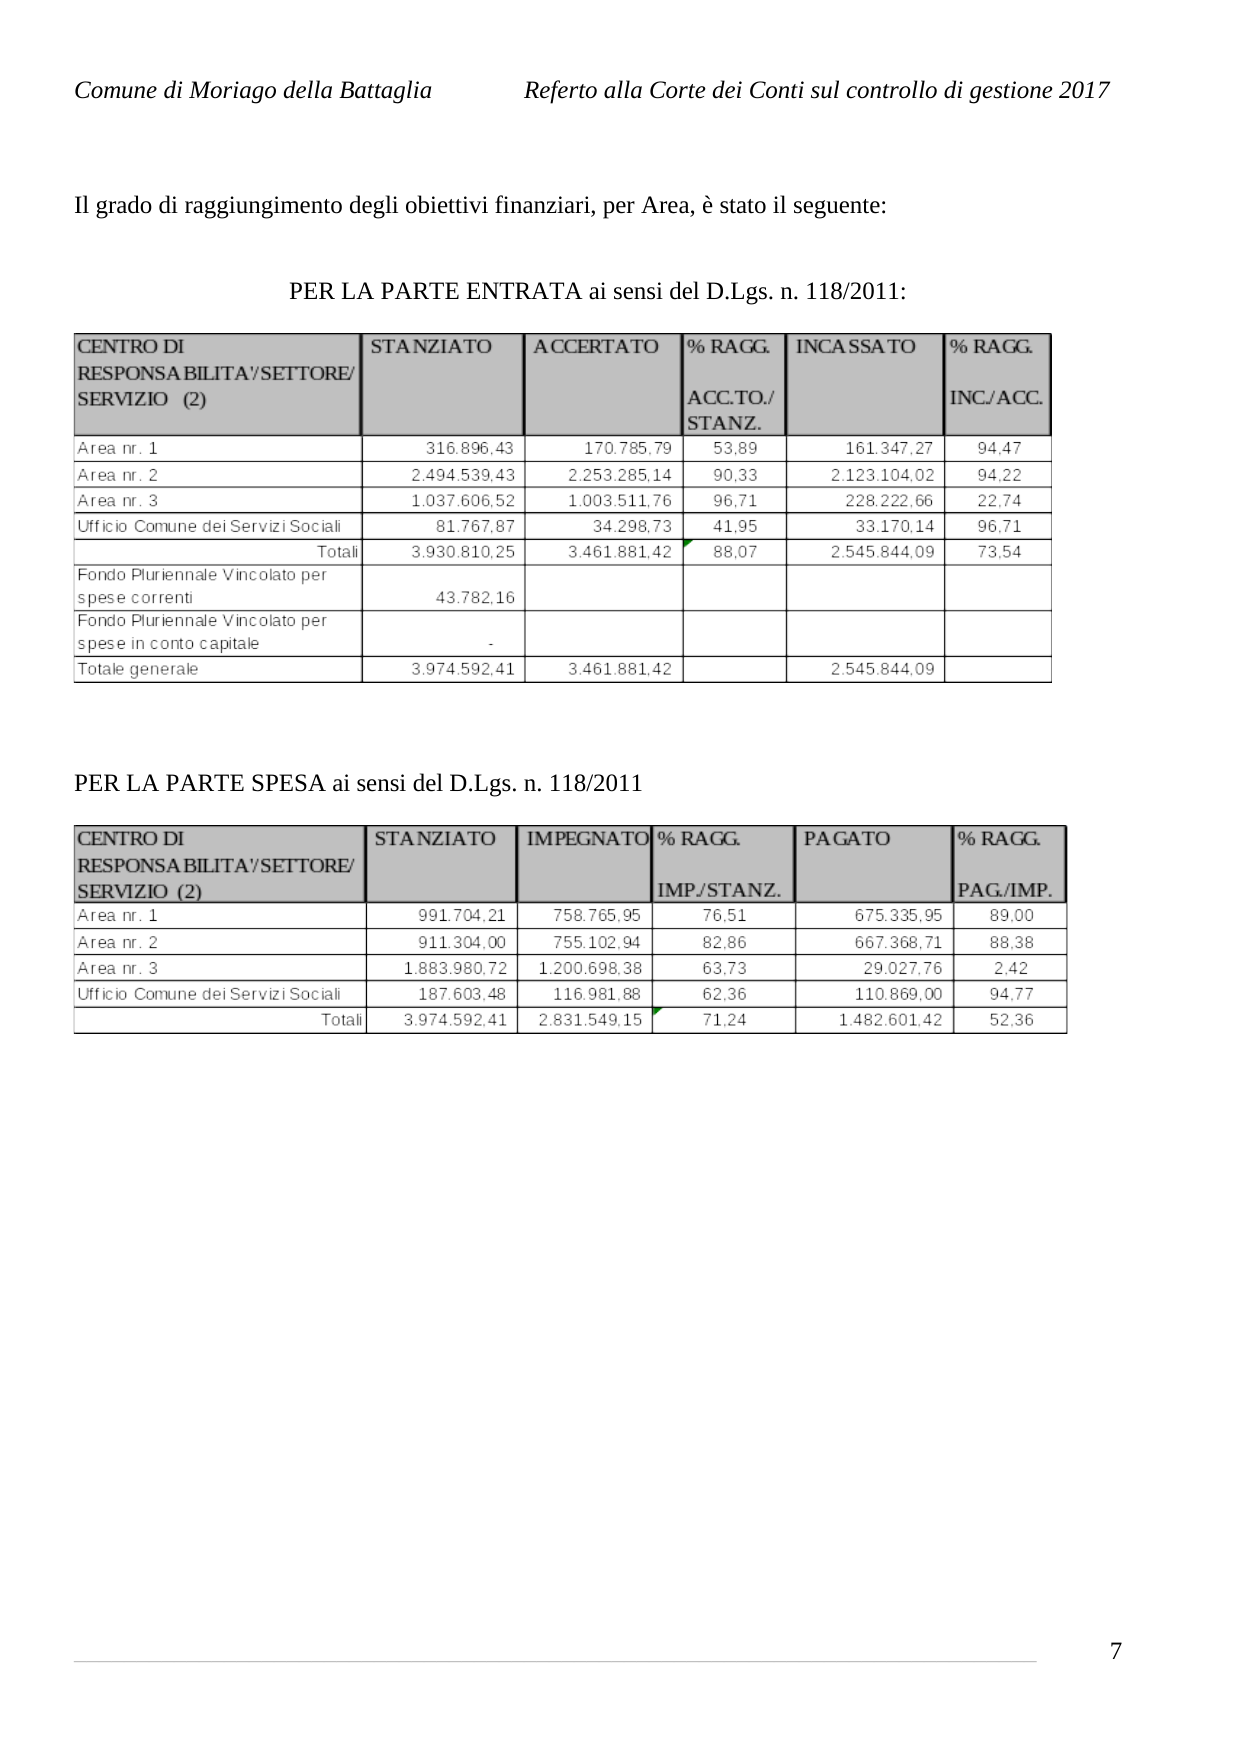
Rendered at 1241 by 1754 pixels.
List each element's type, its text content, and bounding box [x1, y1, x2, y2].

text PER LA PARTE SPESA ai sensi del D.Lgs. n. 118/2011 [74, 768, 1122, 797]
text Il grado di raggiungimento degli obiettivi finanziari, per Area, è stato il seguente: [74, 190, 1122, 219]
text PER LA PARTE ENTRATA ai sensi del D.Lgs. n. 118/2011: [74, 276, 1122, 305]
